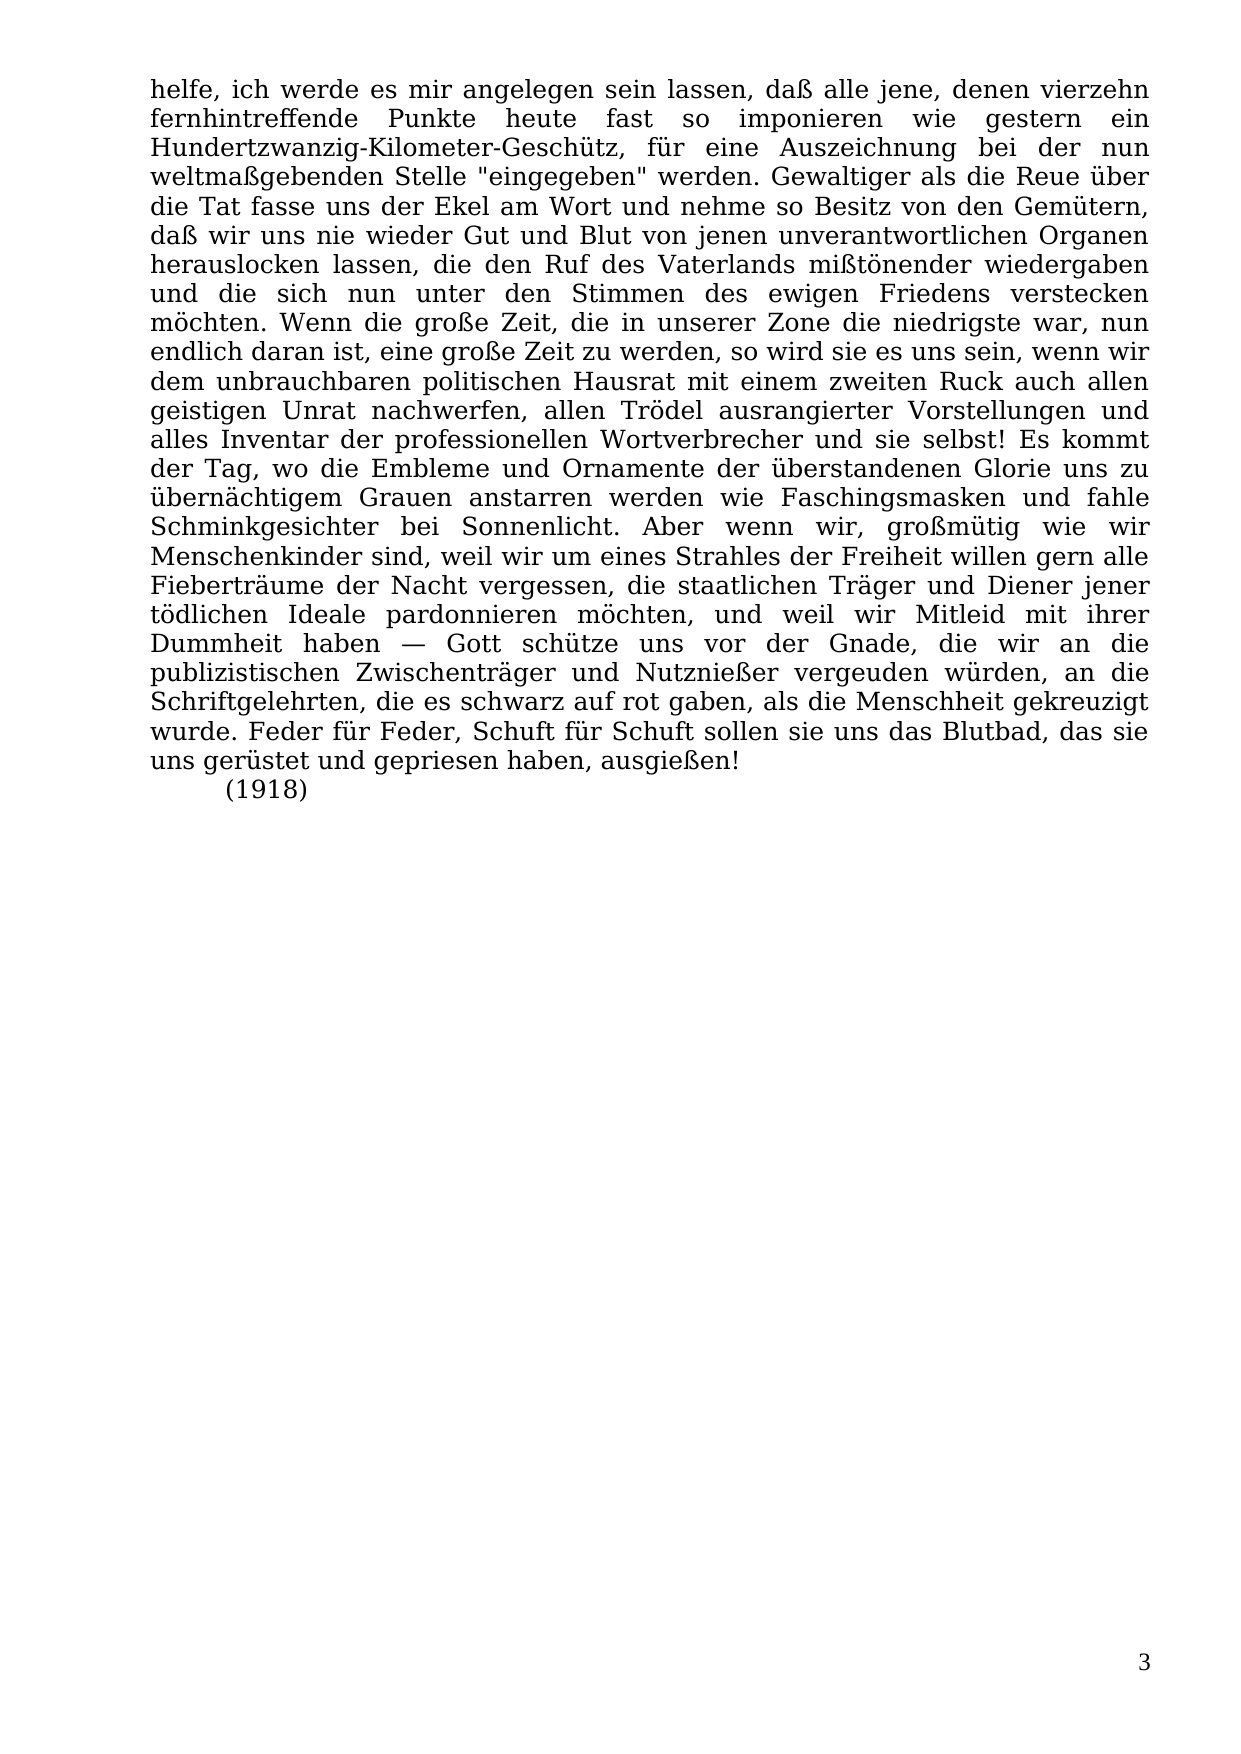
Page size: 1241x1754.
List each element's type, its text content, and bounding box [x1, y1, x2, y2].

text helfe, ich werde es mir angelegen sein lassen, daß alle jene, denen vierzehn fernhintreffende Punkte heute fast so imponieren wie gestern ein Hundertzwanzig-Kilometer-Geschütz, für eine Auszeichnung bei der nun weltmaßgebenden Stelle "eingegeben" werden. Gewaltiger als die Reue über die Tat fasse uns der Ekel am Wort und nehme so Besitz von den Gemütern, daß wir uns nie wieder Gut und Blut von jenen unverantwortlichen Organen herauslocken lassen, die den Ruf des Vaterlands mißtönender wiedergaben und die sich nun unter den Stimmen des ewigen Friedens verstecken möchten. Wenn die große Zeit, die in unserer Zone die niedrigste war, nun endlich daran ist, eine große Zeit zu werden, so wird sie es uns sein, wenn wir dem unbrauchbaren politischen Hausrat mit einem zweiten Ruck auch allen geistigen Unrat nachwerfen, allen Trödel ausrangierter Vorstellungen und alles Inventar der professionellen Wortverbrecher und sie selbst! Es kommt der Tag, wo die Embleme und Ornamente der überstandenen Glorie uns zu übernächtigem Grauen anstarren werden wie Faschingsmasken und fahle Schminkgesichter bei Sonnenlicht. Aber wenn wir, großmütig wie wir Menschenkinder sind, weil wir um eines Strahles der Freiheit willen gern alle Fieberträume der Nacht vergessen, die staatlichen Träger und Diener jener tödlichen Ideale pardonnieren möchten, und weil wir Mitleid mit ihrer Dummheit haben — Gott schütze uns vor der Gnade, die wir an die publizistischen Zwischenträger und Nutznießer vergeuden würden, an die Schriftgelehrten, die es schwarz auf rot gaben, als die Menschheit gekreuzigt wurde. Feder für Feder, Schuft für Schuft sollen sie uns das Blutbad, das sie uns gerüstet und gepriesen haben, ausgießen! (1918) [150, 75, 1151, 804]
